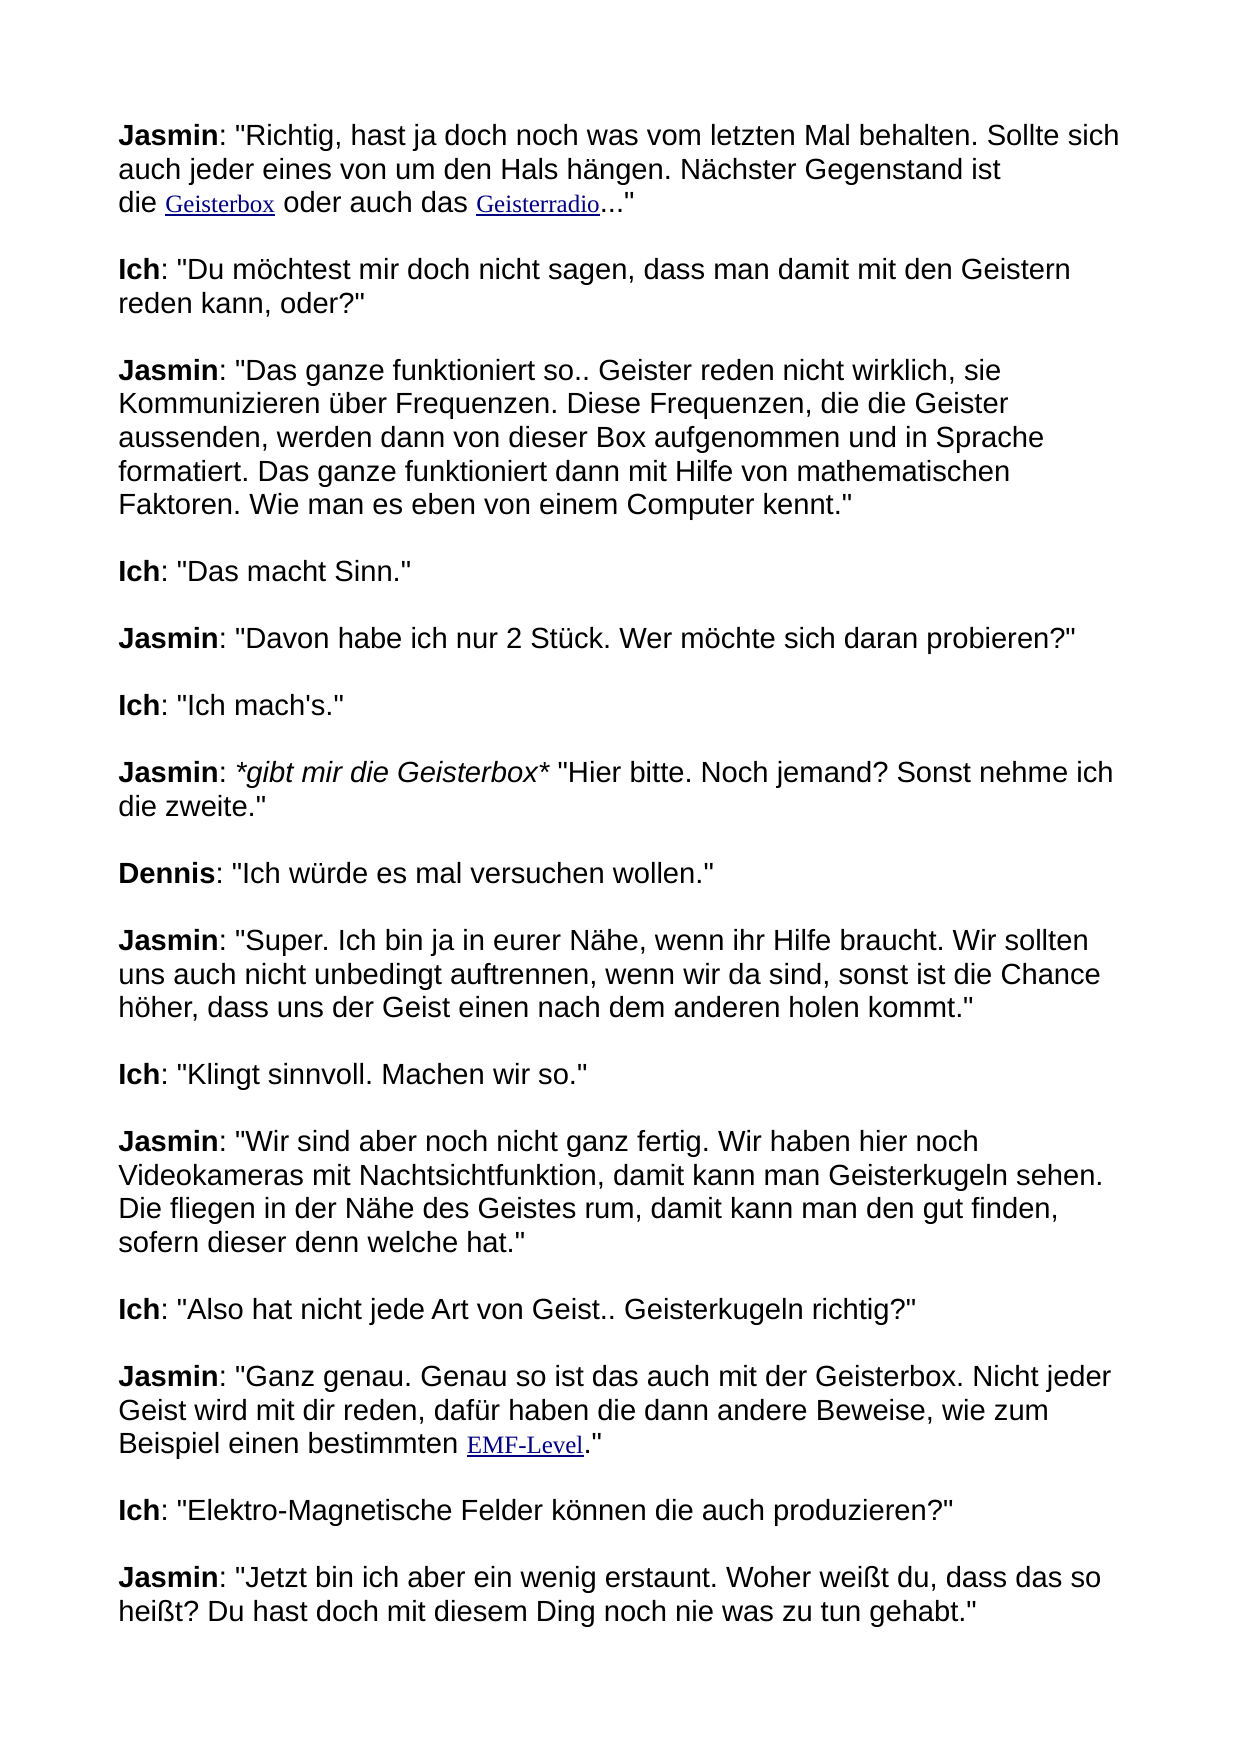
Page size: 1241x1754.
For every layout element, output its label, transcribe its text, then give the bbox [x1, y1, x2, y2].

text Jasmin: "Jetzt bin ich aber ein wenig erstaunt. Woher weißt du, dass das so heißt? Du hast doch mit diesem Ding noch nie was zu tun gehabt." [118, 1560, 1122, 1627]
text Jasmin: *gibt mir die Geisterbox* "Hier bitte. Noch jemand? Sonst nehme ich die zweite." [118, 755, 1122, 822]
text Jasmin: "Wir sind aber noch nicht ganz fertig. Wir haben hier noch Videokameras mit Nachtsichtfunktion, damit kann man Geisterkugeln sehen. Die fliegen in der Nähe des Geistes rum, damit kann man den gut finden, sofern dieser denn welche hat." [118, 1124, 1122, 1258]
text Jasmin: "Richtig, hast ja doch noch was vom letzten Mal behalten. Sollte sich auch jeder eines von um den Hals hängen. Nächster Gegenstand ist die Geisterbox oder auch das Geisterradio..." [118, 118, 1122, 219]
text Ich: "Das macht Sinn." [118, 554, 1122, 588]
text Ich: "Du möchtest mir doch nicht sagen, dass man damit mit den Geistern reden kann, oder?" [118, 252, 1122, 319]
text Ich: "Ich mach's." [118, 688, 1122, 722]
text Jasmin: "Super. Ich bin ja in eurer Nähe, wenn ihr Hilfe braucht. Wir sollten uns auch nicht unbedingt auftrennen, wenn wir da sind, sonst ist die Chance höher, dass uns der Geist einen nach dem anderen holen kommt." [118, 923, 1122, 1024]
text Jasmin: "Davon habe ich nur 2 Stück. Wer möchte sich daran probieren?" [118, 621, 1122, 655]
text Ich: "Elektro-Magnetische Felder können die auch produzieren?" [118, 1493, 1122, 1527]
text Jasmin: "Ganz genau. Genau so ist das auch mit der Geisterbox. Nicht jeder Geist wird mit dir reden, dafür haben die dann andere Beweise, wie zum Beispiel einen bestimmten EMF-Level." [118, 1359, 1122, 1460]
text Ich: "Klingt sinnvoll. Machen wir so." [118, 1057, 1122, 1091]
text Dennis: "Ich würde es mal versuchen wollen." [118, 856, 1122, 889]
text Ich: "Also hat nicht jede Art von Geist.. Geisterkugeln richtig?" [118, 1292, 1122, 1326]
text Jasmin: "Das ganze funktioniert so.. Geister reden nicht wirklich, sie Kommunizieren über Frequenzen. Diese Frequenzen, die die Geister aussenden, werden dann von dieser Box aufgenommen und in Sprache formatiert. Das ganze funktioniert dann mit Hilfe von mathematischen Faktoren. Wie man es eben von einem Computer kennt." [118, 353, 1122, 521]
